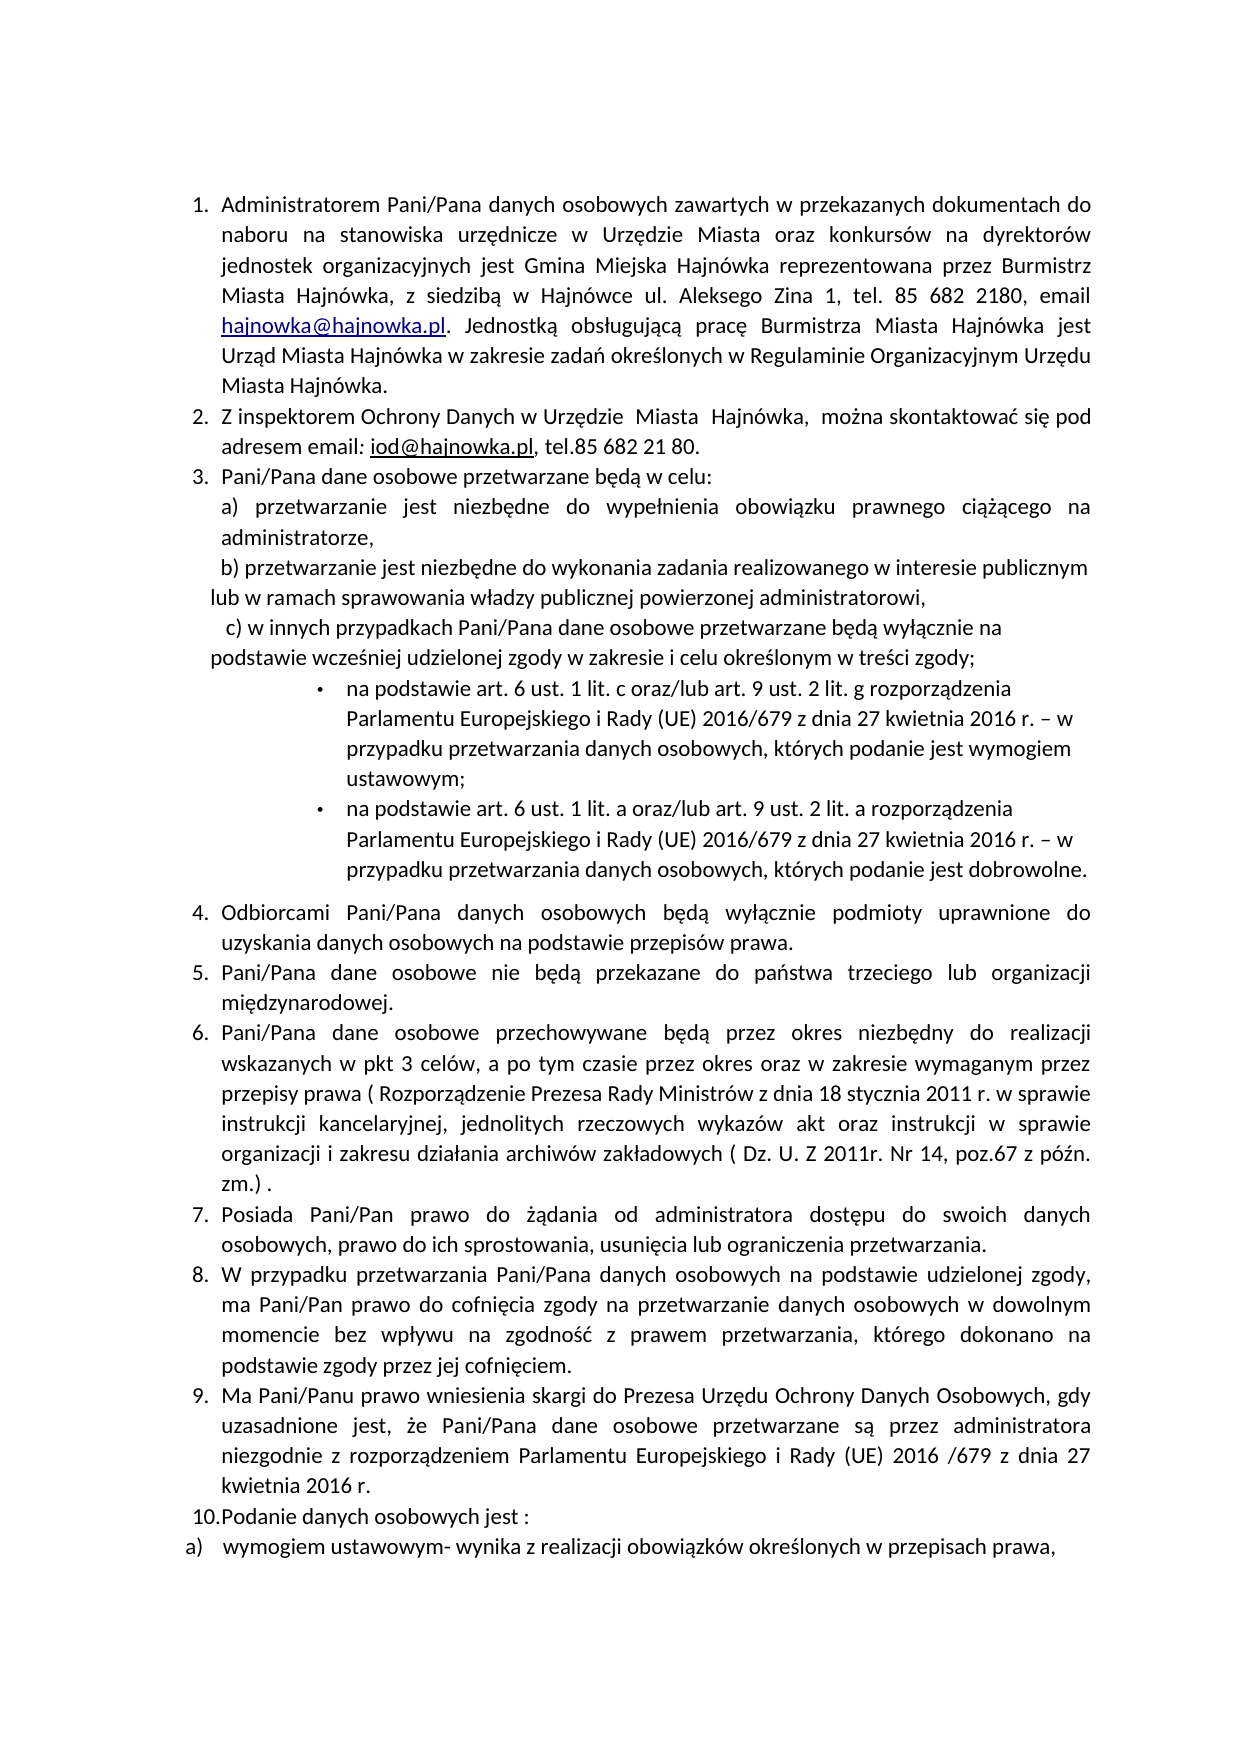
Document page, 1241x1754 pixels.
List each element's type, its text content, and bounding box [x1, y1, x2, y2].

text c) w innych przypadkach Pani/Pana dane osobowe przetwarzane będą wyłącznie na podstawie wcześniej udzielonej zgody w zakresie i celu określonym w treści zgody; [210, 613, 1093, 671]
list na podstawie art. 6 ust. 1 lit. c oraz/lub art. 9 ust. 2 lit. g rozporządzenia Parlamentu Europejskiego i Rady (UE) 2016/679 z dnia 27 kwietnia 2016 r. – w przypadku przetwarzania danych osobowych, których podanie jest wymogiem ustawowym; [317, 674, 1093, 792]
list Administratorem Pani/Pana danych osobowych zawartych w przekazanych dokumentach do naboru na stanowiska urzędnicze w Urzędzie Miasta oraz konkursów na dyrektorów jednostek organizacyjnych jest Gmina Miejska Hajnówka reprezentowana przez Burmistrz Miasta Hajnówka, z siedzibą w Hajnówce ul. Aleksego Zina 1, tel. 85 682 2180, email hajnowka@hajnowka.pl. Jednostką obsługującą pracę Burmistrza Miasta Hajnówka jest Urząd Miasta Hajnówka w zakresie zadań określonych w Regulaminie Organizacyjnym Urzędu Miasta Hajnówka. [192, 190, 1093, 399]
list Posiada Pani/Pan prawo do żądania od administratora dostępu do swoich danych osobowych, prawo do ich sprostowania, usunięcia lub ograniczenia przetwarzania. [192, 1200, 1093, 1258]
list W przypadku przetwarzania Pani/Pana danych osobowych na podstawie udzielonej zgody, ma Pani/Pan prawo do cofnięcia zgody na przetwarzanie danych osobowych w dowolnym momencie bez wpływu na zgodność z prawem przetwarzania, którego dokonano na podstawie zgody przez jej cofnięciem. [192, 1260, 1093, 1379]
list Podanie danych osobowych jest : [192, 1502, 1093, 1530]
text b) przetwarzanie jest niezbędne do wykonania zadania realizowanego w interesie publicznym lub w ramach sprawowania władzy publicznej powierzonej administratorowi, [210, 553, 1093, 611]
list Odbiorcami Pani/Pana danych osobowych będą wyłącznie podmioty uprawnione do uzyskania danych osobowych na podstawie przepisów prawa. [192, 898, 1093, 956]
list a) przetwarzanie jest niezbędne do wypełnienia obowiązku prawnego ciążącego na administratorze, [183, 492, 1093, 551]
list Pani/Pana dane osobowe przechowywane będą przez okres niezbędny do realizacji wskazanych w pkt 3 celów, a po tym czasie przez okres oraz w zakresie wymaganym przez przepisy prawa ( Rozporządzenie Prezesa Rady Ministrów z dnia 18 stycznia 2011 r. w sprawie instrukcji kancelaryjnej, jednolitych rzeczowych wykazów akt oraz instrukcji w sprawie organizacji i zakresu działania archiwów zakładowych ( Dz. U. Z 2011r. Nr 14, poz.67 z późn. zm.) . [192, 1018, 1093, 1197]
list Pani/Pana dane osobowe przetwarzane będą w celu: [192, 462, 1093, 490]
list Z inspektorem Ochrony Danych w Urzędzie Miasta Hajnówka, można skontaktować się pod adresem email: iod@hajnowka.pl, tel.85 682 21 80. [192, 402, 1093, 460]
list na podstawie art. 6 ust. 1 lit. a oraz/lub art. 9 ust. 2 lit. a rozporządzenia Parlamentu Europejskiego i Rady (UE) 2016/679 z dnia 27 kwietnia 2016 r. – w przypadku przetwarzania danych osobowych, których podanie jest dobrowolne. [317, 794, 1093, 883]
list Pani/Pana dane osobowe nie będą przekazane do państwa trzeciego lub organizacji międzynarodowej. [192, 958, 1093, 1016]
list Ma Pani/Panu prawo wniesienia skargi do Prezesa Urzędu Ochrony Danych Osobowych, gdy uzasadnione jest, że Pani/Pana dane osobowe przetwarzane są przez administratora niezgodnie z rozporządzeniem Parlamentu Europejskiego i Rady (UE) 2016 /679 z dnia 27 kwietnia 2016 r. [192, 1381, 1093, 1499]
list wymogiem ustawowym- wynika z realizacji obowiązków określonych w przepisach prawa, [185, 1532, 1093, 1560]
